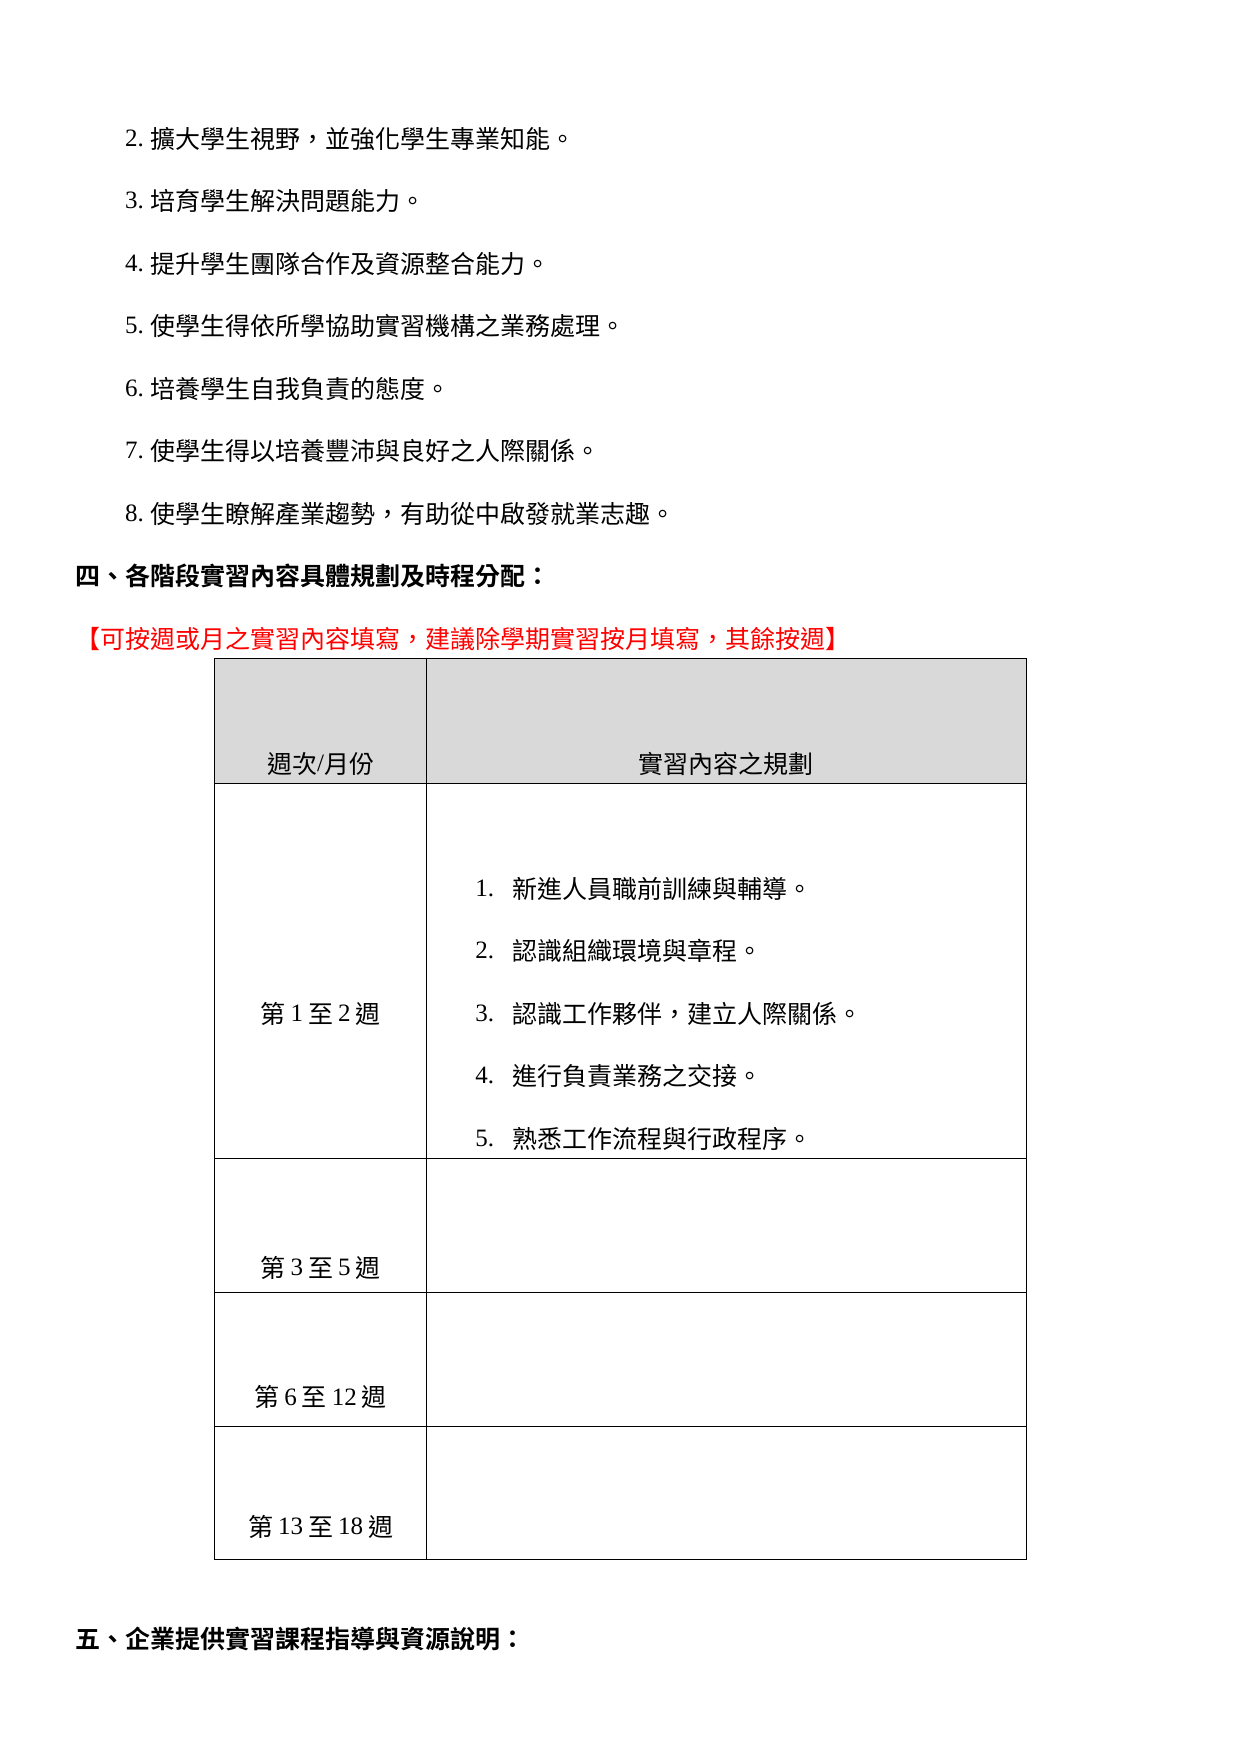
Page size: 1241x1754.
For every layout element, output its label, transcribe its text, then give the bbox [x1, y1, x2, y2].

text 四、各階段實習內容具體規劃及時程分配： [75, 533, 1165, 596]
table_cell 新進人員職前訓練與輔導。 認識組織環境與章程。 認識工作夥伴，建立人際關係。 進行負責業務之交接。 熟悉工作流程與行政程序。 [427, 784, 1026, 1158]
text 5. 使學生得依所學協助實習機構之業務處理。 [125, 283, 1165, 346]
table_header 週次/月份 [215, 659, 426, 783]
text 8. 使學生瞭解產業趨勢，有助從中啟發就業志趣。 [125, 471, 1165, 533]
table_cell 第3至5週 [215, 1159, 426, 1292]
table_cell 第6至12週 [215, 1293, 426, 1426]
text 4. 提升學生團隊合作及資源整合能力。 [125, 221, 1165, 283]
table_cell 第13至18週 [215, 1427, 426, 1559]
table_cell 第1至2週 [215, 784, 426, 1158]
table_cell [427, 1293, 1026, 1426]
text 2. 擴大學生視野，並強化學生專業知能。 [125, 96, 1165, 158]
table_cell [427, 1159, 1026, 1292]
text 7. 使學生得以培養豐沛與良好之人際關係。 [125, 408, 1165, 471]
table_cell [427, 1427, 1026, 1559]
text 6. 培養學生自我負責的態度。 [125, 346, 1165, 408]
text 【可按週或月之實習內容填寫，建議除學期實習按月填寫，其餘按週】 [75, 596, 1165, 658]
text 五、企業提供實習課程指導與資源說明： [75, 1596, 1165, 1658]
text 3. 培育學生解決問題能力。 [125, 158, 1165, 221]
table_header 實習內容之規劃 [427, 659, 1026, 783]
